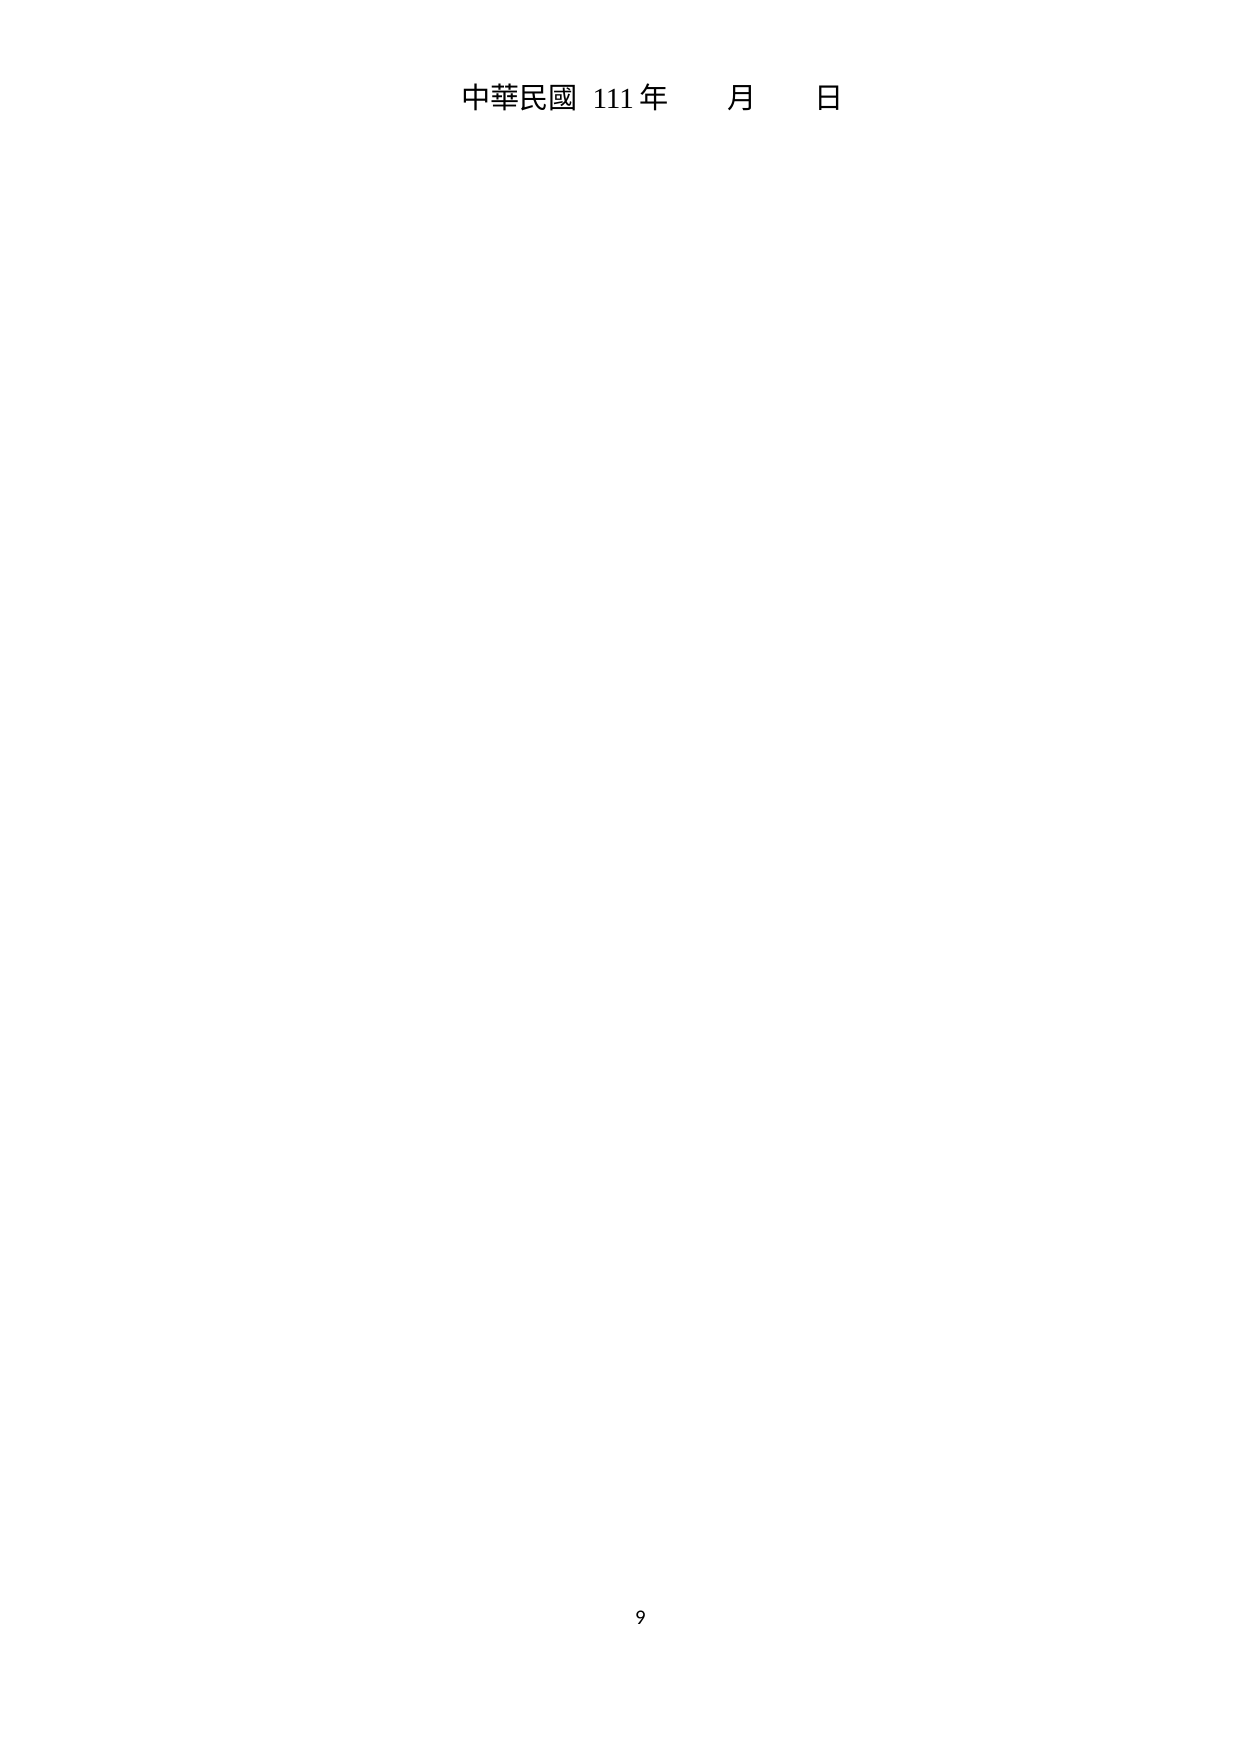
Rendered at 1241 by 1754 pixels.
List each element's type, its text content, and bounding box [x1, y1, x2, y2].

text 中華民國 111年 月 日 [212, 75, 1093, 117]
